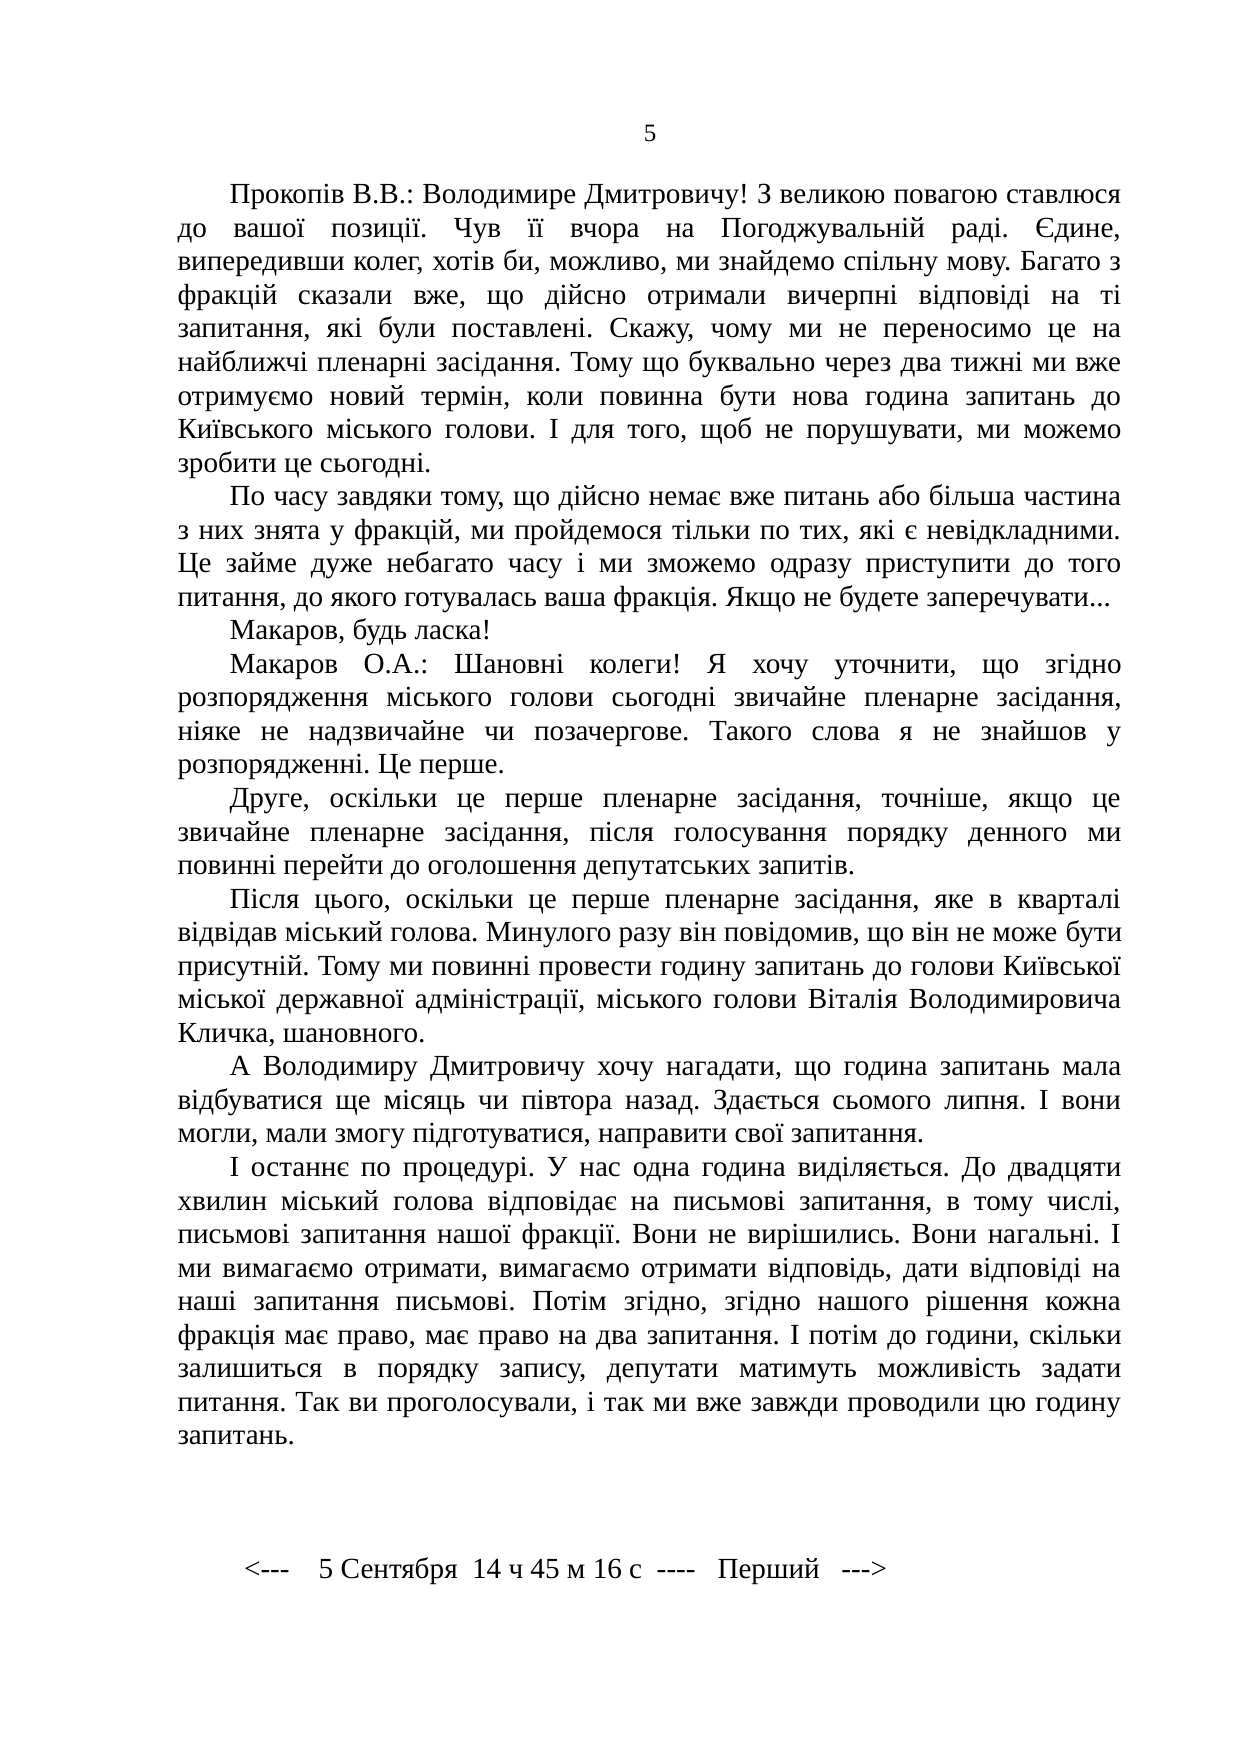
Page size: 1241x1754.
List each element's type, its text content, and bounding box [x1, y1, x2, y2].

text І останнє по процедурі. У нас одна година виділяється. До двадцяти хвилин міський голова відповідає на письмові запитання, в тому числі, письмові запитання нашої фракції. Вони не вирішились. Вони нагальні. І ми вимагаємо отримати, вимагаємо отримати відповідь, дати відповіді на наші запитання письмові. Потім згідно, згідно нашого рішення кожна фракція має право, має право на два запитання. І потім до години, скільки залишиться в порядку запису, депутати матимуть можливість задати питання. Так ви проголосували, і так ми вже завжди проводили цю годину запитань. [177, 1149, 1122, 1451]
text Друге, оскільки це перше пленарне засідання, точніше, якщо це звичайне пленарне засідання, після голосування порядку денного ми повинні перейти до оголошення депутатських запитів. [177, 780, 1122, 881]
text <--- 5 Сентября 14 ч 45 м 16 с ---- Перший ---> [177, 1552, 1122, 1585]
text Після цього, оскільки це перше пленарне засідання, яке в кварталі відвідав міський голова. Минулого разу він повідомив, що він не може бути присутній. Тому ми повинні провести годину запитань до голови Київської міської державної адміністрації, міського голови Віталія Володимировича Кличка, шановного. [177, 881, 1122, 1048]
text По часу завдяки тому, що дійсно немає вже питань або більша частина з них знята у фракцій, ми пройдемося тільки по тих, які є невідкладними. Це займе дуже небагато часу і ми зможемо одразу приступити до того питання, до якого готувалась ваша фракція. Якщо не будете заперечувати... [177, 478, 1122, 612]
text Макаров, будь ласка! [177, 612, 1122, 646]
text А Володимиру Дмитровичу хочу нагадати, що година запитань мала відбуватися ще місяць чи півтора назад. Здається сьомого липня. І вони могли, мали змогу підготуватися, направити свої запитання. [177, 1048, 1122, 1149]
text Макаров О.А.: Шановні колеги! Я хочу уточнити, що згідно розпорядження міського голови сьогодні звичайне пленарне засідання, ніяке не надзвичайне чи позачергове. Такого слова я не знайшов у розпорядженні. Це перше. [177, 646, 1122, 780]
text Прокопів В.В.: Володимире Дмитровичу! З великою повагою ставлюся до вашої позиції. Чув її вчора на Погоджувальній раді. Єдине, випередивши колег, хотів би, можливо, ми знайдемо спільну мову. Багато з фракцій сказали вже, що дійсно отримали вичерпні відповіді на ті запитання, які були поставлені. Скажу, чому ми не переносимо це на найближчі пленарні засідання. Тому що буквально через два тижні ми вже отримуємо новий термін, коли повинна бути нова година запитань до Київського міського голови. І для того, щоб не порушувати, ми можемо зробити це сьогодні. [177, 176, 1122, 478]
